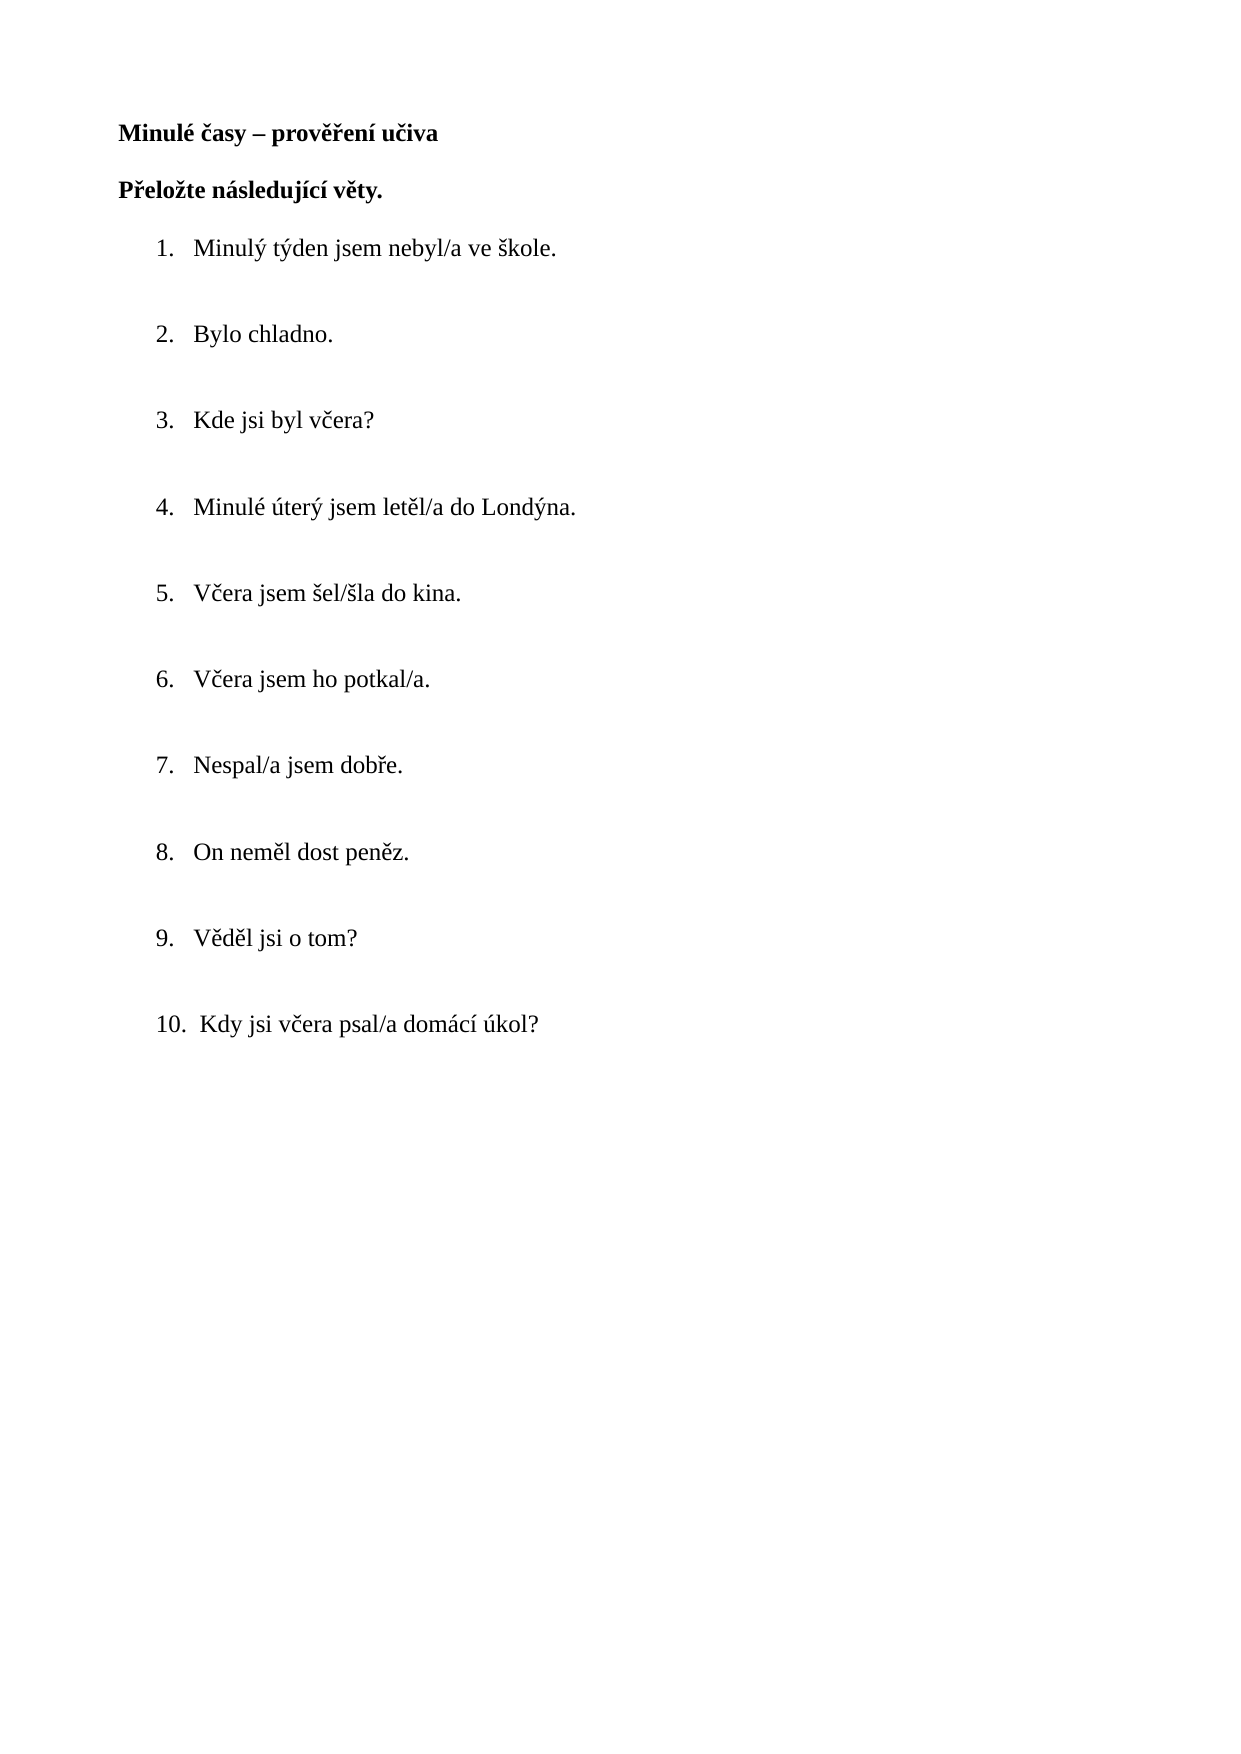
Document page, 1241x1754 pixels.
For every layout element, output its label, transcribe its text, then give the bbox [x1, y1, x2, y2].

text Minulé časy – prověření učiva [118, 118, 1122, 147]
list Nespal/a jsem dobře. [156, 751, 1122, 779]
list Minulé úterý jsem letěl/a do Londýna. [156, 492, 1122, 521]
list Kde jsi byl včera? [156, 406, 1122, 434]
list Bylo chladno. [156, 319, 1122, 348]
text Přeložte následující věty. [118, 176, 1122, 204]
list Věděl jsi o tom? [156, 923, 1122, 952]
list Včera jsem šel/šla do kina. [156, 578, 1122, 607]
list Kdy jsi včera psal/a domácí úkol? [156, 1009, 1122, 1038]
list On neměl dost peněz. [156, 837, 1122, 866]
list Včera jsem ho potkal/a. [156, 664, 1122, 693]
list Minulý týden jsem nebyl/a ve škole. [156, 233, 1122, 262]
